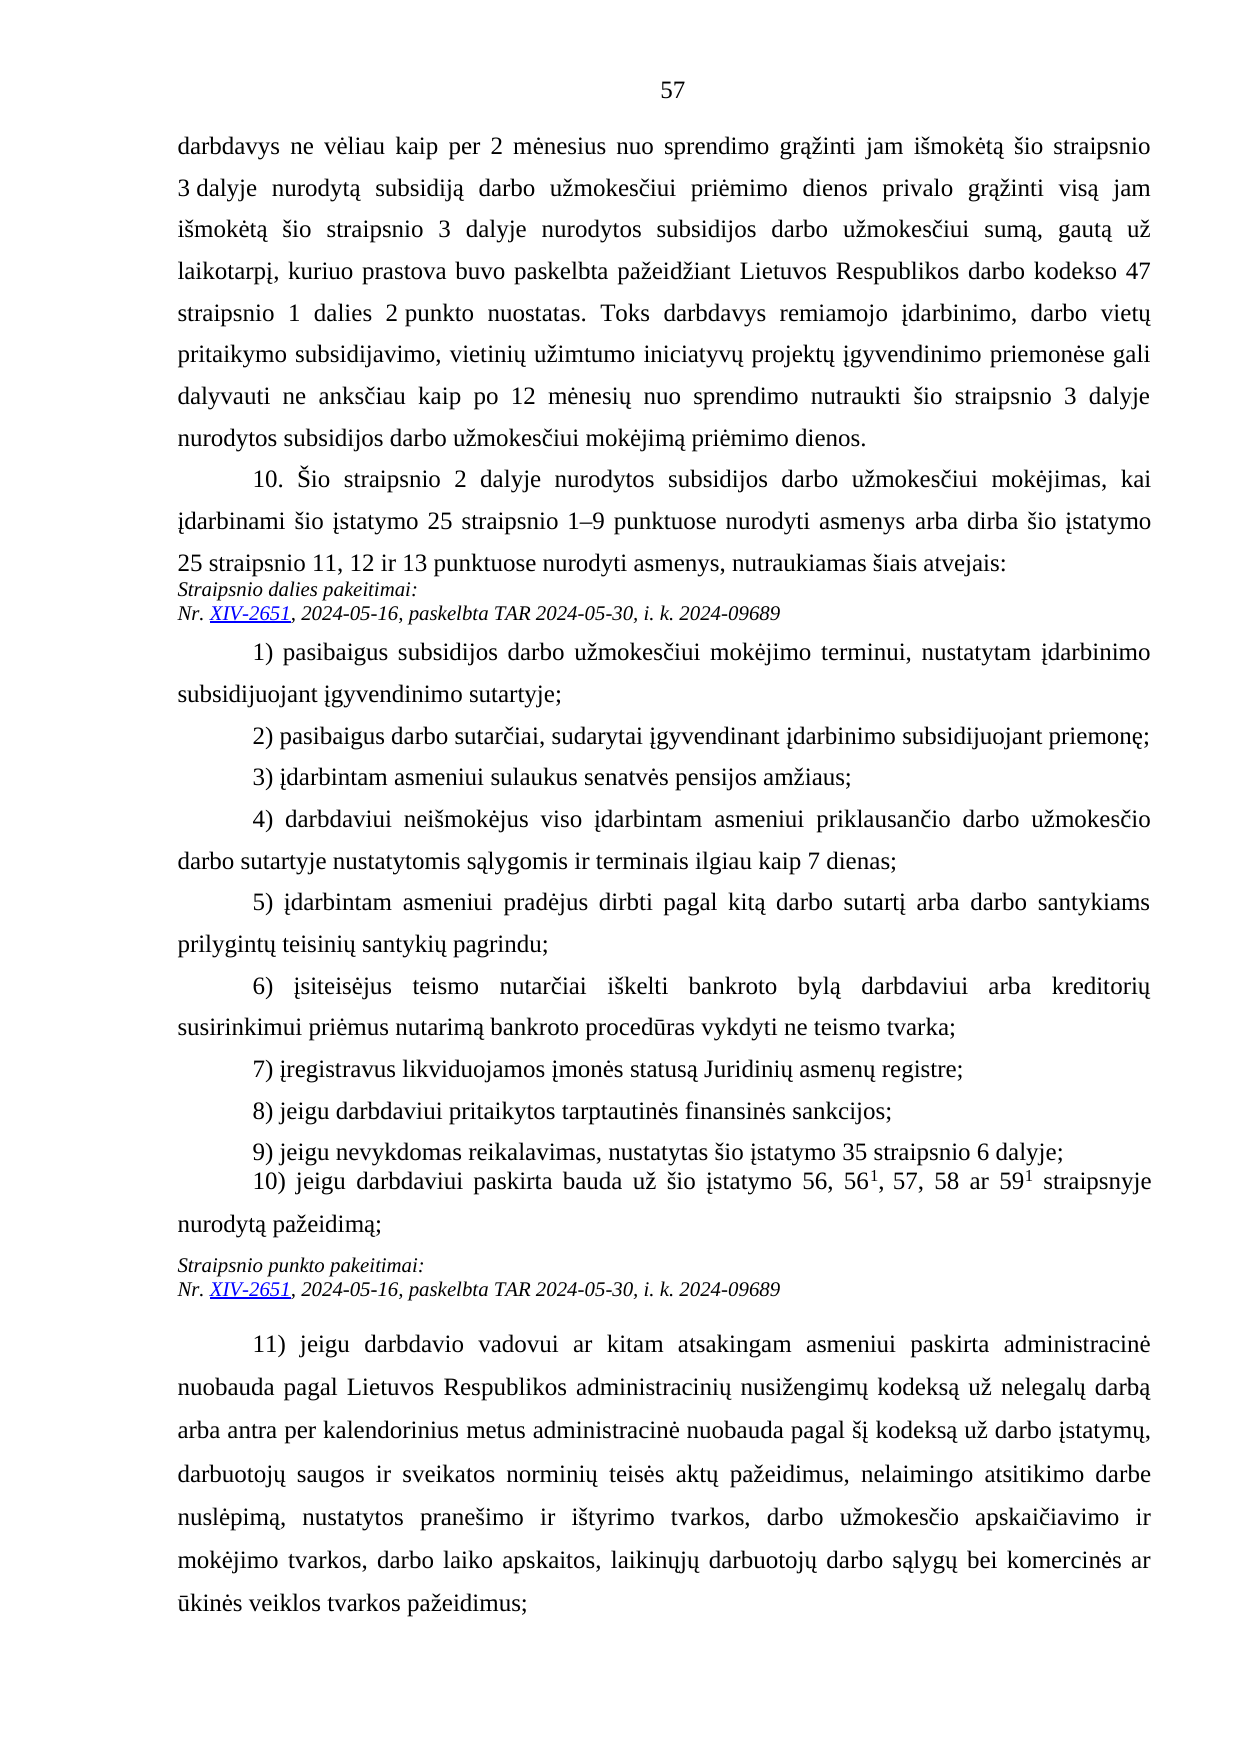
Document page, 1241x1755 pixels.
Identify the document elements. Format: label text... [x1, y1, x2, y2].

text 7) įregistravus likviduojamos įmonės statusą Juridinių asmenų registre; [177, 1041, 1152, 1083]
text 2) pasibaigus darbo sutarčiai, sudarytai įgyvendinant įdarbinimo subsidijuojant priemonę; [177, 708, 1152, 749]
text 9) jeigu nevykdomas reikalavimas, nustatytas šio įstatymo 35 straipsnio 6 dalyje; [177, 1124, 1152, 1166]
text 4) darbdaviui neišmokėjus viso įdarbintam asmeniui priklausančio darbo užmokesčio darbo sutartyje nustatytomis sąlygomis ir terminais ilgiau kaip 7 dienas; [177, 791, 1152, 874]
text 10. Šio straipsnio 2 dalyje nurodytos subsidijos darbo užmokesčiui mokėjimas, kai įdarbinami šio įstatymo 25 straipsnio 1–9 punktuose nurodyti asmenys arba dirba šio įstatymo 25 straipsnio 11, 12 ir 13 punktuose nurodyti asmenys, nutraukiamas šiais atvejais: [177, 451, 1152, 576]
text Straipsnio punkto pakeitimai: [177, 1252, 1152, 1277]
text 6) įsiteisėjus teismo nutarčiai iškelti bankroto bylą darbdaviui arba kreditorių susirinkimui priėmus nutarimą bankroto procedūras vykdyti ne teismo tvarka; [177, 958, 1152, 1041]
text Nr. XIV-2651, 2024-05-16, paskelbta TAR 2024-05-30, i. k. 2024-09689 [177, 601, 1152, 624]
text darbdavys ne vėliau kaip per 2 mėnesius nuo sprendimo grąžinti jam išmokėtą šio straipsnio 3 dalyje nurodytą subsidiją darbo užmokesčiui priėmimo dienos privalo grąžinti visą jam išmokėtą šio straipsnio 3 dalyje nurodytos subsidijos darbo užmokesčiui sumą, gautą už laikotarpį, kuriuo prastova buvo paskelbta pažeidžiant Lietuvos Respublikos darbo kodekso 47 straipsnio 1 dalies 2 punkto nuostatas. Toks darbdavys remiamojo įdarbinimo, darbo vietų pritaikymo subsidijavimo, vietinių užimtumo iniciatyvų projektų įgyvendinimo priemonėse gali dalyvauti ne anksčiau kaip po 12 mėnesių nuo sprendimo nutraukti šio straipsnio 3 dalyje nurodytos subsidijos darbo užmokesčiui mokėjimą priėmimo dienos. [177, 118, 1152, 451]
text 1) pasibaigus subsidijos darbo užmokesčiui mokėjimo terminui, nustatytam įdarbinimo subsidijuojant įgyvendinimo sutartyje; [177, 624, 1152, 708]
text 11) jeigu darbdavio vadovui ar kitam atsakingam asmeniui paskirta administracinė nuobauda pagal Lietuvos Respublikos administracinių nusižengimų kodeksą už nelegalų darbą arba antra per kalendorinius metus administracinė nuobauda pagal šį kodeksą už darbo įstatymų, darbuotojų saugos ir sveikatos norminių teisės aktų pažeidimus, nelaimingo atsitikimo darbe nuslėpimą, nustatytos pranešimo ir ištyrimo tvarkos, darbo užmokesčio apskaičiavimo ir mokėjimo tvarkos, darbo laiko apskaitos, laikinųjų darbuotojų darbo sąlygų bei komercinės ar ūkinės veiklos tvarkos pažeidimus; [177, 1329, 1152, 1617]
text Nr. XIV-2651, 2024-05-16, paskelbta TAR 2024-05-30, i. k. 2024-09689 [177, 1277, 1152, 1301]
text 5) įdarbintam asmeniui pradėjus dirbti pagal kitą darbo sutartį arba darbo santykiams prilygintų teisinių santykių pagrindu; [177, 874, 1152, 958]
text 8) jeigu darbdaviui pritaikytos tarptautinės finansinės sankcijos; [177, 1083, 1152, 1124]
text 10) jeigu darbdaviui paskirta bauda už šio įstatymo 56, 561, 57, 58 ar 591 straipsnyje nurodytą pažeidimą; [177, 1166, 1152, 1238]
text 3) įdarbintam asmeniui sulaukus senatvės pensijos amžiaus; [177, 749, 1152, 791]
text Straipsnio dalies pakeitimai: [177, 576, 1152, 601]
